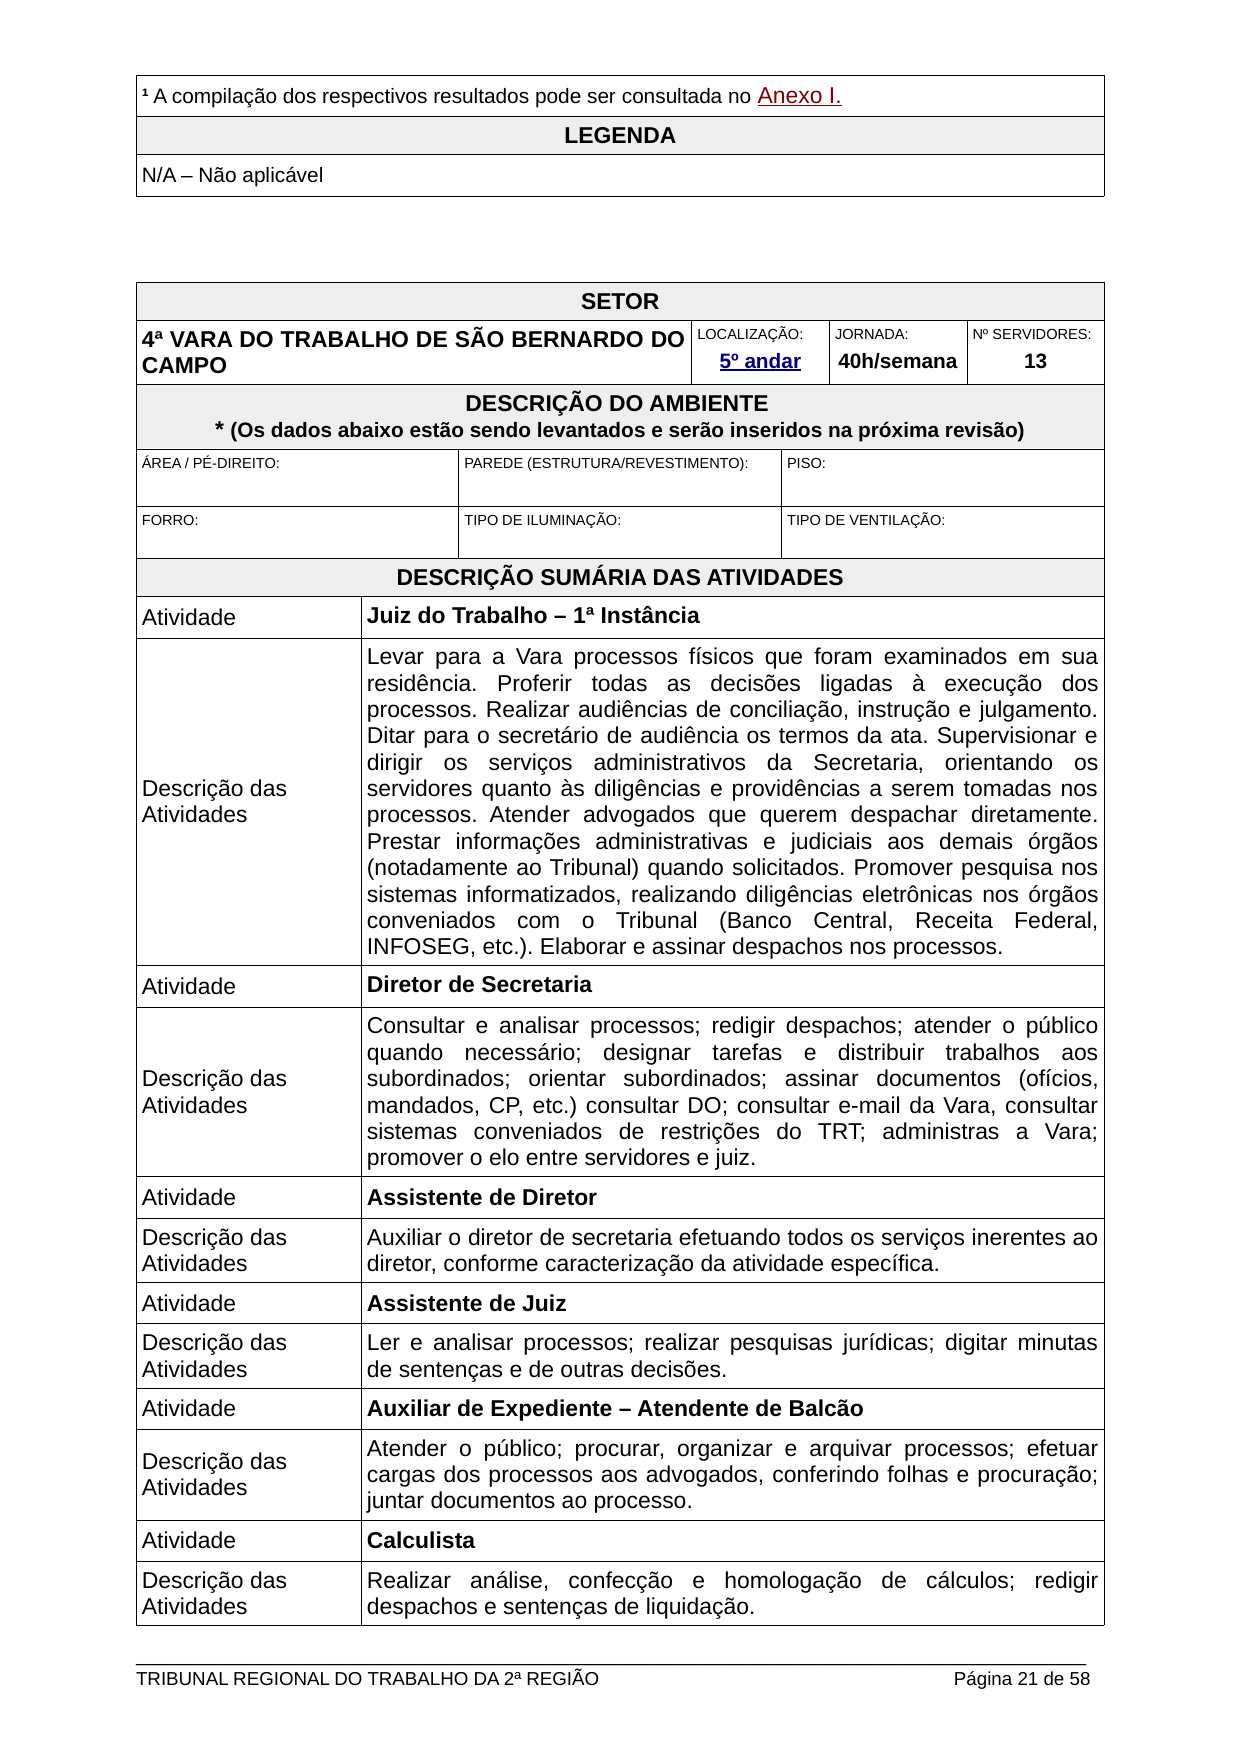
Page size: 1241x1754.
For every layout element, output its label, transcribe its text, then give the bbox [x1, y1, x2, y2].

table_cell Descrição das Atividades [137, 639, 361, 965]
table_cell Descrição das Atividades [137, 1219, 361, 1282]
table_cell Consultar e analisar processos; redigir despachos; atender o público quando necessário; designar tarefas e distribuir trabalhos aos subordinados; orientar subordinados; assinar documentos (ofícios, mandados, CP, etc.) consultar DO; consultar e-mail da Vara, consultar sistemas conveniados de restrições do TRT; administras a Vara; promover o elo entre servidores e juiz. [362, 1008, 1104, 1176]
table_cell Descrição das Atividades [137, 1324, 361, 1388]
table_cell Levar para a Vara processos físicos que foram examinados em sua residência. Proferir todas as decisões ligadas à execução dos processos. Realizar audiências de conciliação, instrução e julgamento. Ditar para o secretário de audiência os termos da ata. Supervisionar e dirigir os serviços administrativos da Secretaria, orientando os servidores quanto às diligências e providências a serem tomadas nos processos. Atender advogados que querem despachar diretamente. Prestar informações administrativas e judiciais aos demais órgãos (notadamente ao Tribunal) quando solicitados. Promover pesquisa nos sistemas informatizados, realizando diligências eletrônicas nos órgãos conveniados com o Tribunal (Banco Central, Receita Federal, INFOSEG, etc.). Elaborar e assinar despachos nos processos. [362, 639, 1104, 965]
table_cell Atividade [137, 597, 361, 637]
table_cell Ler e analisar processos; realizar pesquisas jurídicas; digitar minutas de sentenças e de outras decisões. [362, 1324, 1104, 1388]
table_cell Calculista [362, 1521, 1104, 1561]
table_cell Atividade [137, 1283, 361, 1323]
table_cell Realizar análise, confecção e homologação de cálculos; redigir despachos e sentenças de liquidação. [362, 1562, 1104, 1625]
table_cell Atividade [137, 1389, 361, 1429]
table_cell FORRO: [137, 507, 458, 558]
table_header SETOR [137, 283, 1104, 320]
table_cell Atender o público; procurar, organizar e arquivar processos; efetuar cargas dos processos aos advogados, conferindo folhas e procuração; juntar documentos ao processo. [362, 1430, 1104, 1519]
table_cell Descrição das Atividades [137, 1430, 361, 1519]
table_cell DESCRIÇÃO DO AMBIENTE * (Os dados abaixo estão sendo levantados e serão inseridos na próxima revisão) [137, 385, 1104, 448]
table_cell 4ª VARA DO TRABALHO DE SÃO BERNARDO DO CAMPO [137, 321, 691, 384]
table_cell Assistente de Juiz [362, 1283, 1104, 1323]
table_cell Atividade [137, 1521, 361, 1561]
table_cell ¹ A compilação dos respectivos resultados pode ser consultada no Anexo I. [137, 76, 1104, 116]
table_cell LEGENDA [137, 117, 1104, 154]
table_cell PISO: [782, 450, 1104, 506]
table_cell Assistente de Diretor [362, 1177, 1104, 1218]
table_cell N/A – Não aplicável [137, 155, 1104, 196]
table_cell Descrição das Atividades [137, 1562, 361, 1625]
table_cell DESCRIÇÃO SUMÁRIA DAS ATIVIDADES [137, 559, 1104, 596]
table_cell Diretor de Secretaria [362, 966, 1104, 1007]
table_cell Nº SERVIDORES: 13 [968, 321, 1104, 384]
table_cell Auxiliar de Expediente – Atendente de Balcão [362, 1389, 1104, 1429]
table_cell LOCALIZAÇÃO: 5º andar [692, 321, 829, 384]
table_cell TIPO DE VENTILAÇÃO: [782, 507, 1104, 558]
table_cell Descrição das Atividades [137, 1008, 361, 1176]
table_cell JORNADA: 40h/semana [830, 321, 967, 384]
table_cell Atividade [137, 1177, 361, 1218]
table_cell ÁREA / PÉ-DIREITO: [137, 450, 458, 506]
table_cell Juiz do Trabalho – 1ª Instância [362, 597, 1104, 637]
table_cell Atividade [137, 966, 361, 1007]
table_cell PAREDE (ESTRUTURA/REVESTIMENTO): [459, 450, 781, 506]
table_cell TIPO DE ILUMINAÇÃO: [459, 507, 781, 558]
table_cell Auxiliar o diretor de secretaria efetuando todos os serviços inerentes ao diretor, conforme caracterização da atividade específica. [362, 1219, 1104, 1282]
